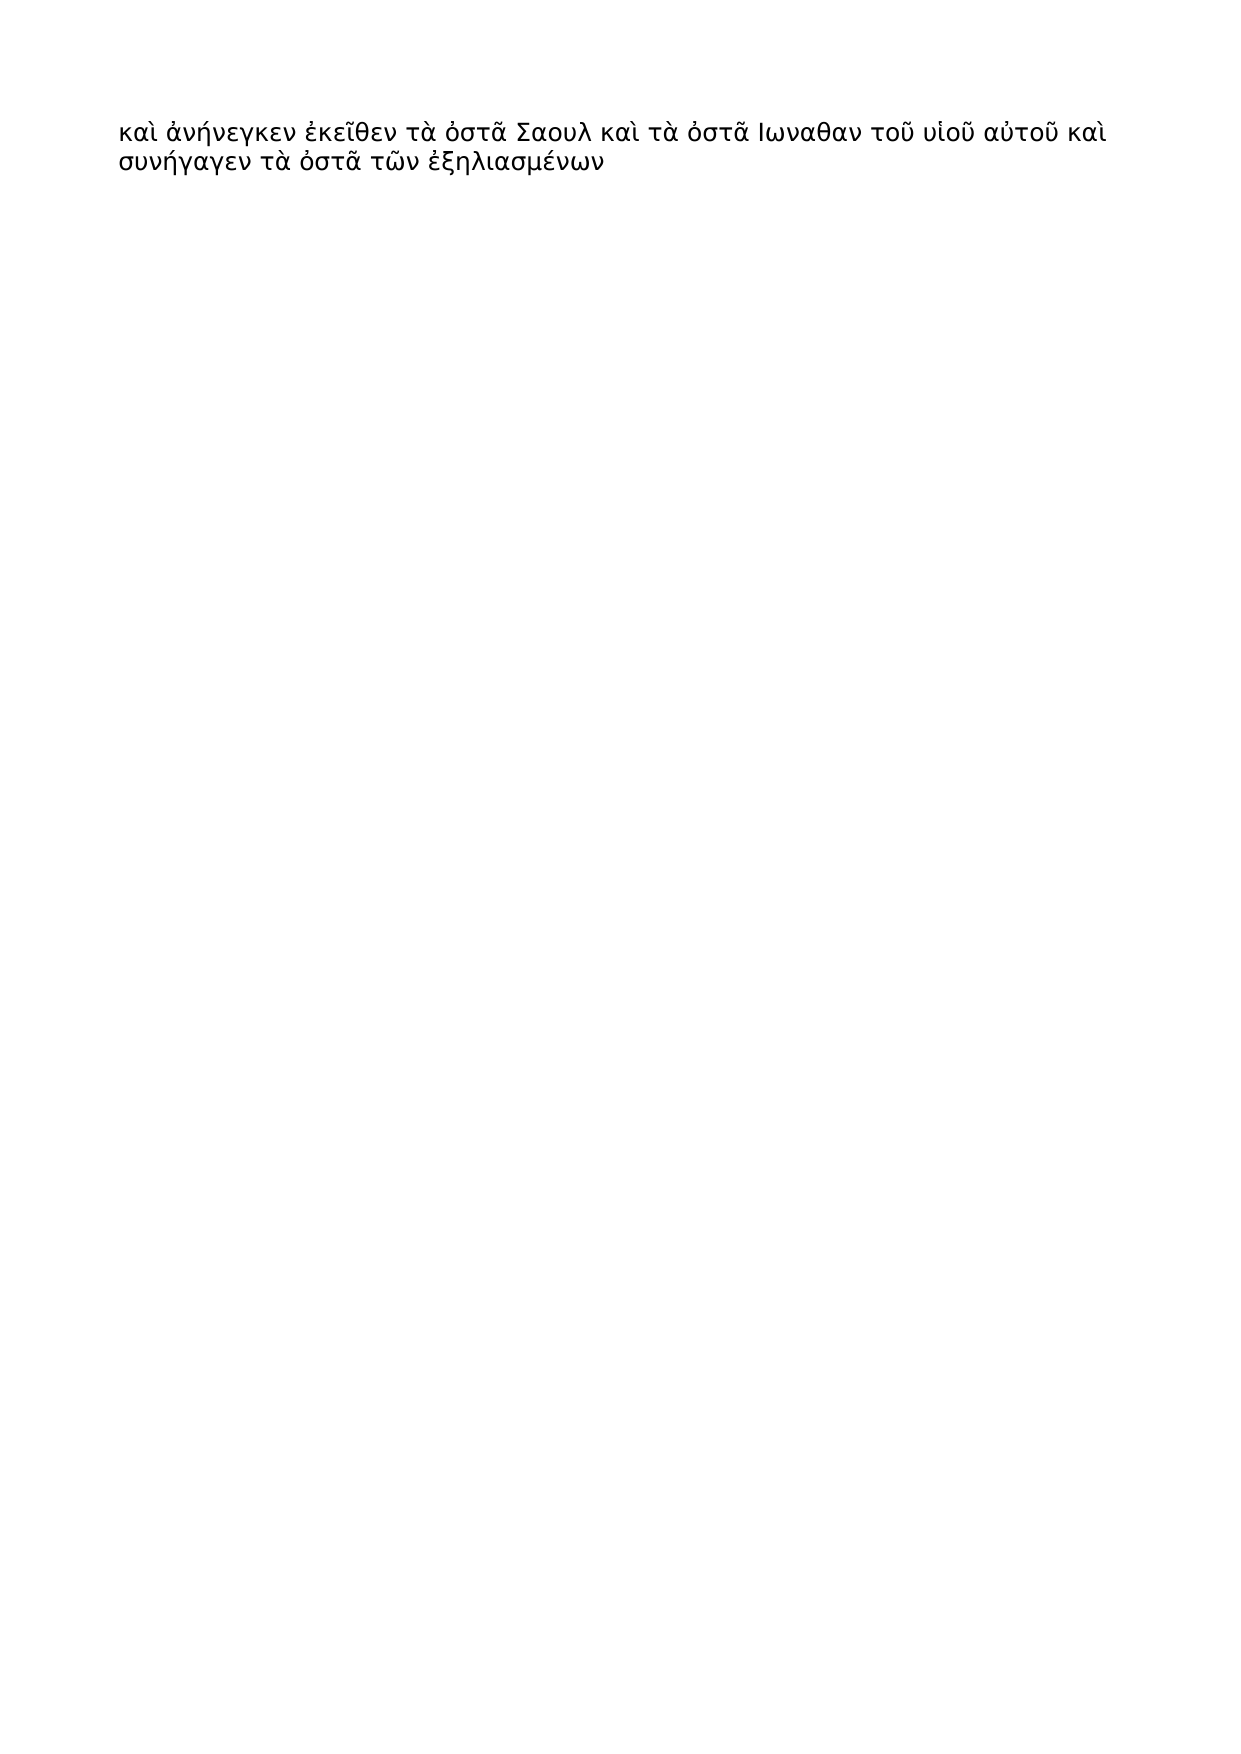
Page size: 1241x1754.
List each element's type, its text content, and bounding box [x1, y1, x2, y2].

text καὶ ἀνήνεγκεν ἐκεῖθεν τὰ ὀστᾶ Σαουλ καὶ τὰ ὀστᾶ Ιωναθαν τοῦ υἱοῦ αὐτοῦ καὶ συνήγαγεν τὰ ὀστᾶ τῶν ἐξηλιασμένων [118, 118, 1122, 176]
